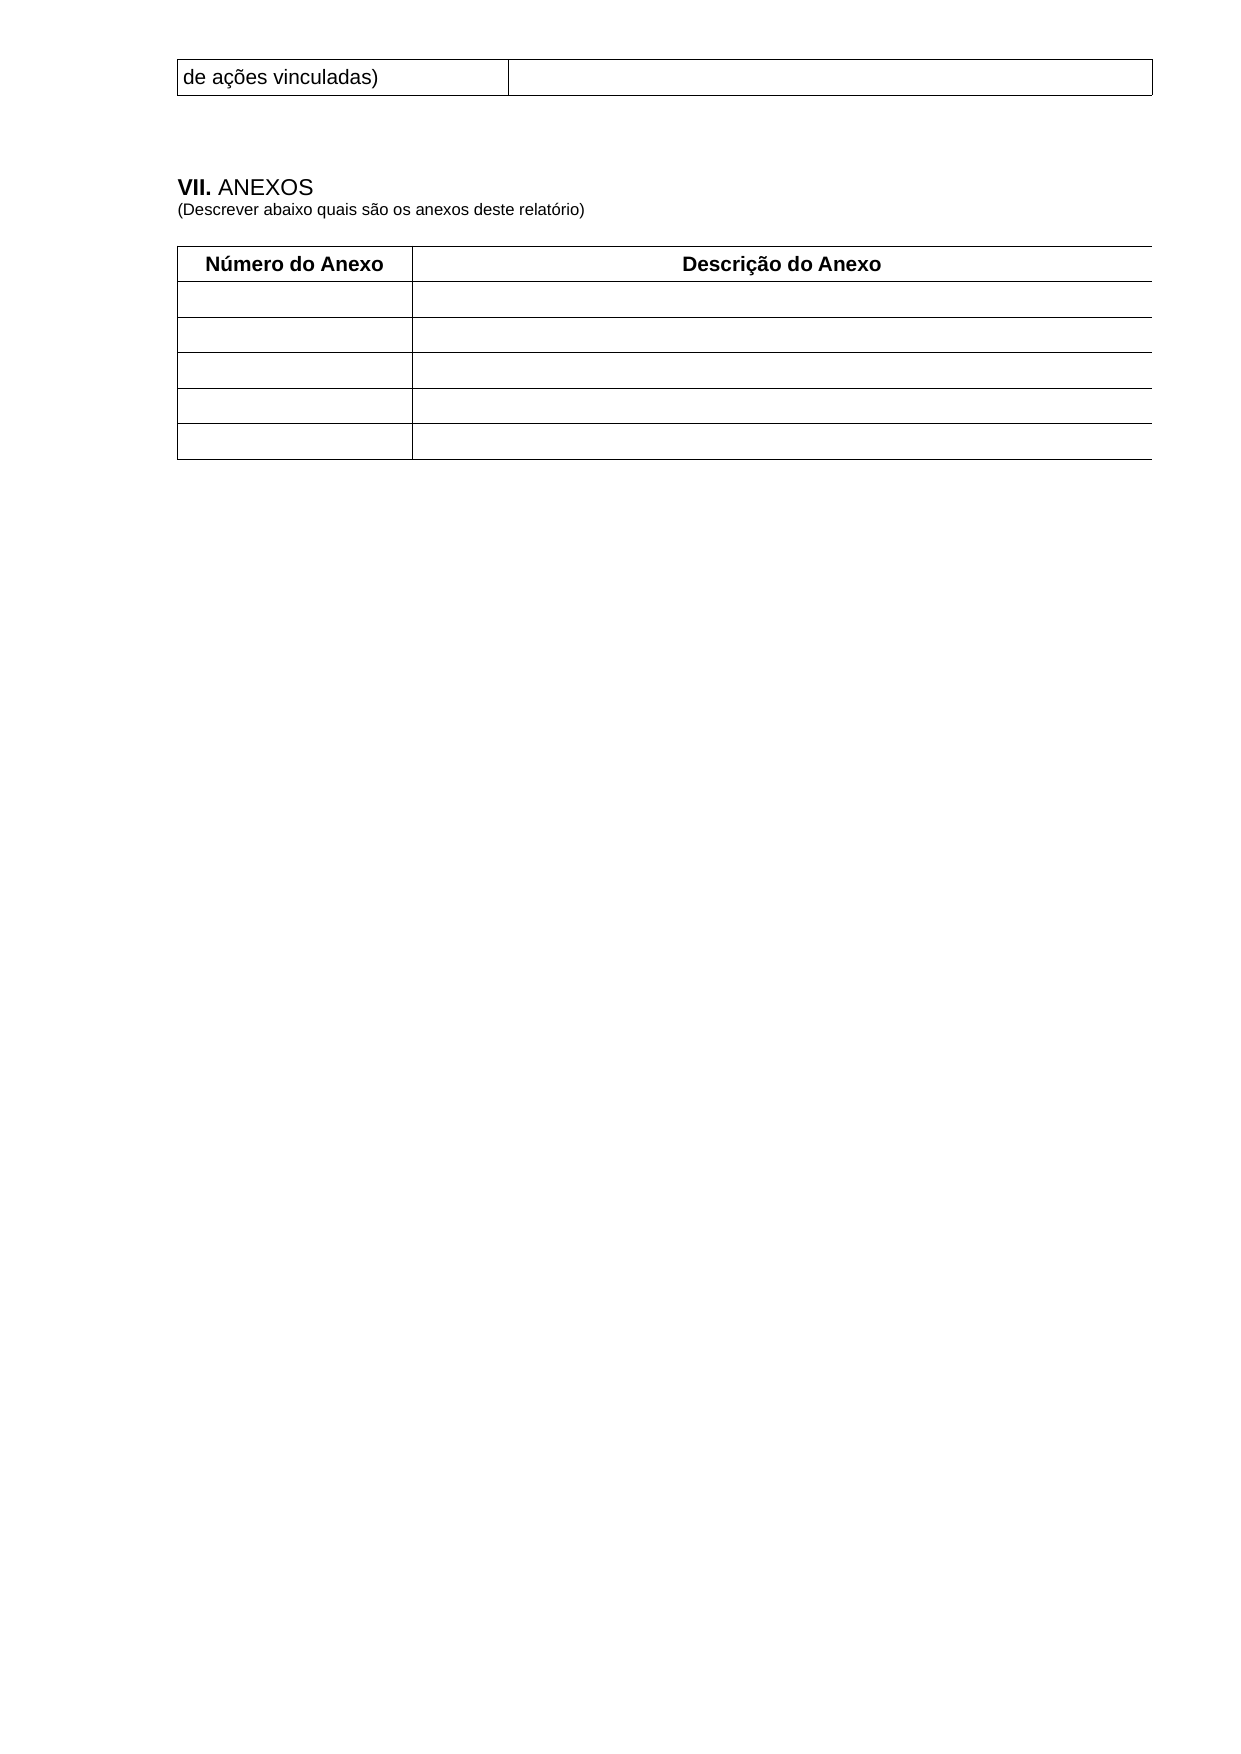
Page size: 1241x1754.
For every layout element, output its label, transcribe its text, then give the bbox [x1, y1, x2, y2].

table_cell [413, 389, 1152, 423]
text (Descrever abaixo quais são os anexos deste relatório) [177, 200, 1152, 219]
table_cell [509, 60, 1152, 94]
table_cell [178, 389, 412, 423]
table_cell [413, 353, 1152, 388]
table_cell de ações vinculadas) [178, 60, 508, 94]
table_cell [178, 353, 412, 388]
table_cell [413, 318, 1152, 352]
table_cell [413, 282, 1152, 317]
table_cell [178, 424, 412, 459]
table_header Descrição do Anexo [413, 247, 1152, 281]
table_cell [178, 318, 412, 352]
table_cell [178, 282, 412, 317]
text VII. ANEXOS [177, 174, 1152, 200]
table_cell [413, 424, 1152, 459]
table_header Número do Anexo [178, 247, 412, 281]
